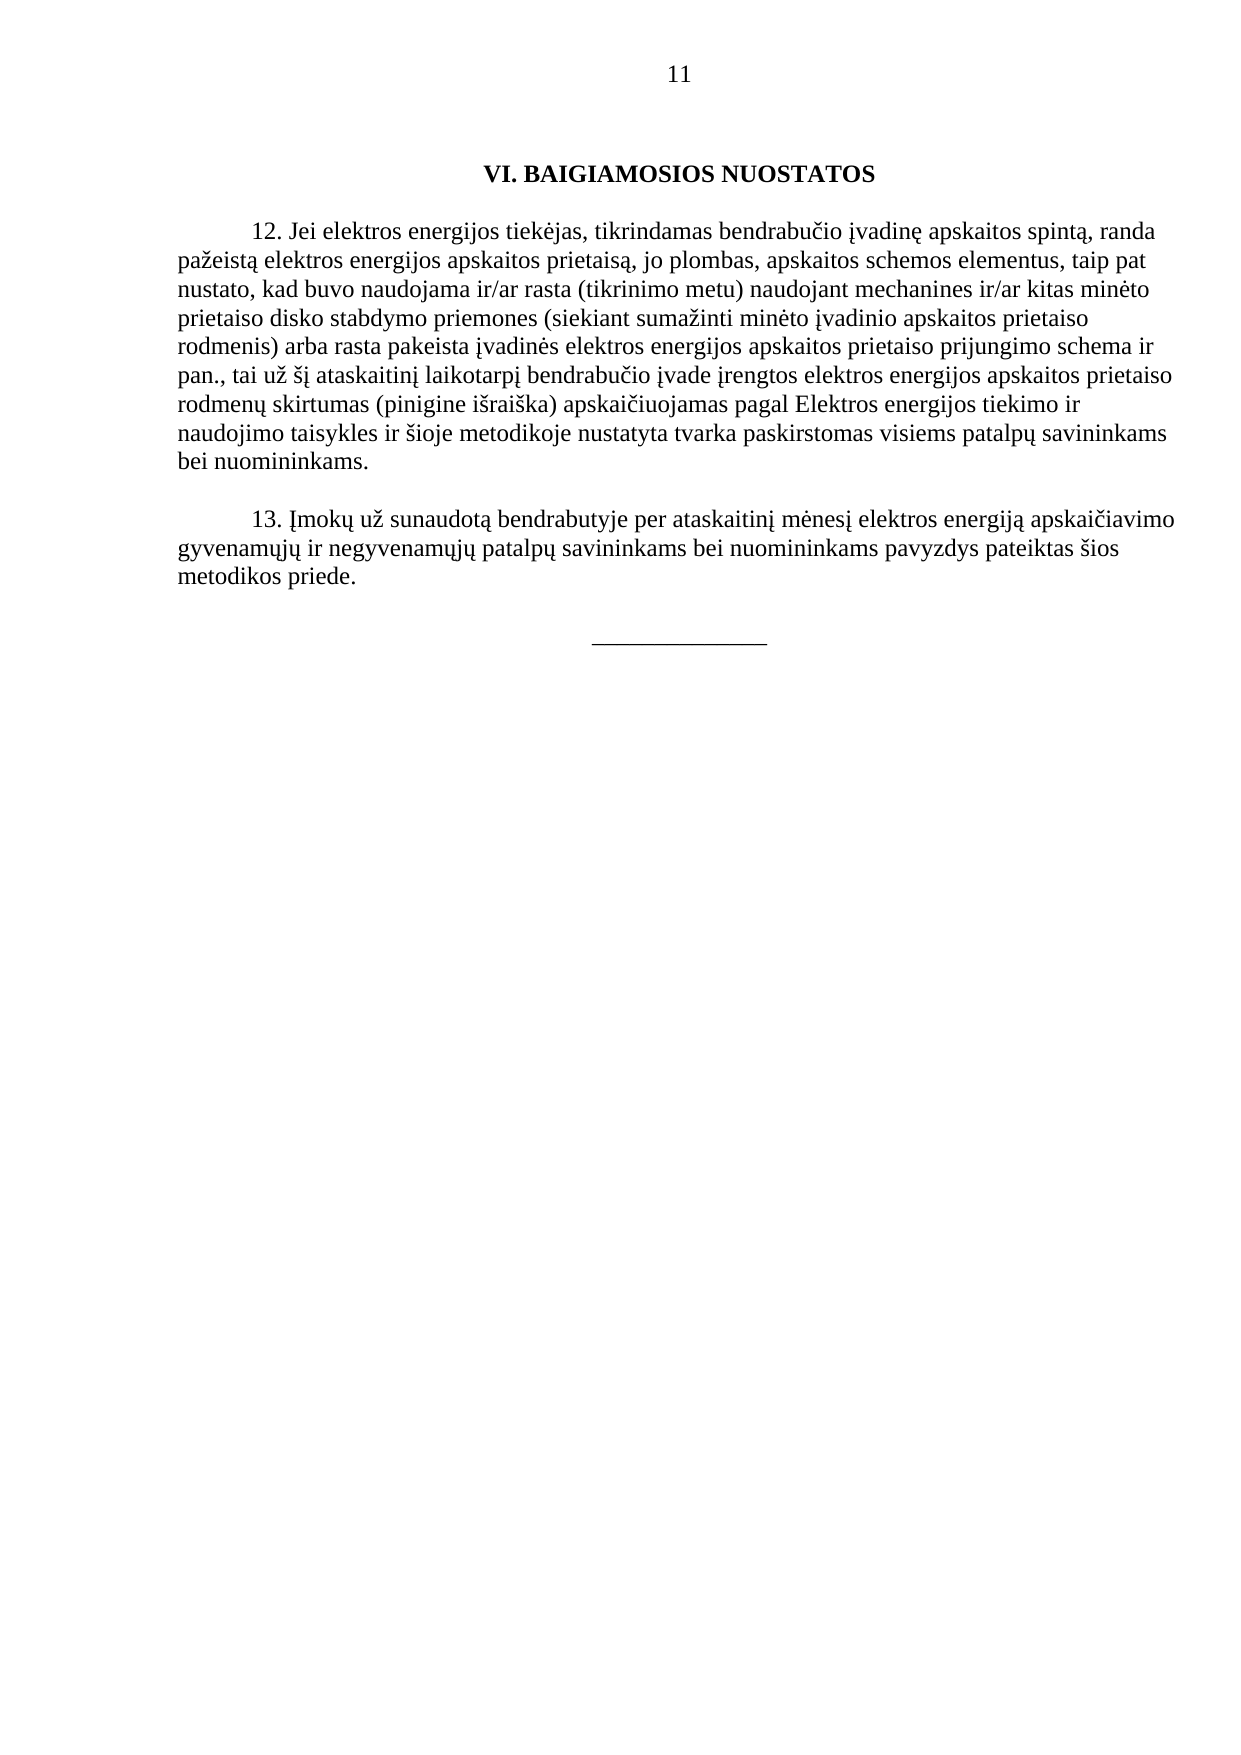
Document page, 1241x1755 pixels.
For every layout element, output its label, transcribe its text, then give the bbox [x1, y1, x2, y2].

text VI. BAIGIAMOSIOS NUOSTATOS [177, 159, 1181, 188]
text ______________ [177, 619, 1181, 648]
text 13. Įmokų už sunaudotą bendrabutyje per ataskaitinį mėnesį elektros energiją apskaičiavimo gyvenamųjų ir negyvenamųjų patalpų savininkams bei nuomininkams pavyzdys pateiktas šios metodikos priede. [177, 504, 1181, 590]
text 12. Jei elektros energijos tiekėjas, tikrindamas bendrabučio įvadinę apskaitos spintą, randa pažeistą elektros energijos apskaitos prietaisą, jo plombas, apskaitos schemos elementus, taip pat nustato, kad buvo naudojama ir/ar rasta (tikrinimo metu) naudojant mechanines ir/ar kitas minėto prietaiso disko stabdymo priemones (siekiant sumažinti minėto įvadinio apskaitos prietaiso rodmenis) arba rasta pakeista įvadinės elektros energijos apskaitos prietaiso prijungimo schema ir pan., tai už šį ataskaitinį laikotarpį bendrabučio įvade įrengtos elektros energijos apskaitos prietaiso rodmenų skirtumas (pinigine išraiška) apskaičiuojamas pagal Elektros energijos tiekimo ir naudojimo taisykles ir šioje metodikoje nustatyta tvarka paskirstomas visiems patalpų savininkams bei nuomininkams. [177, 216, 1181, 475]
